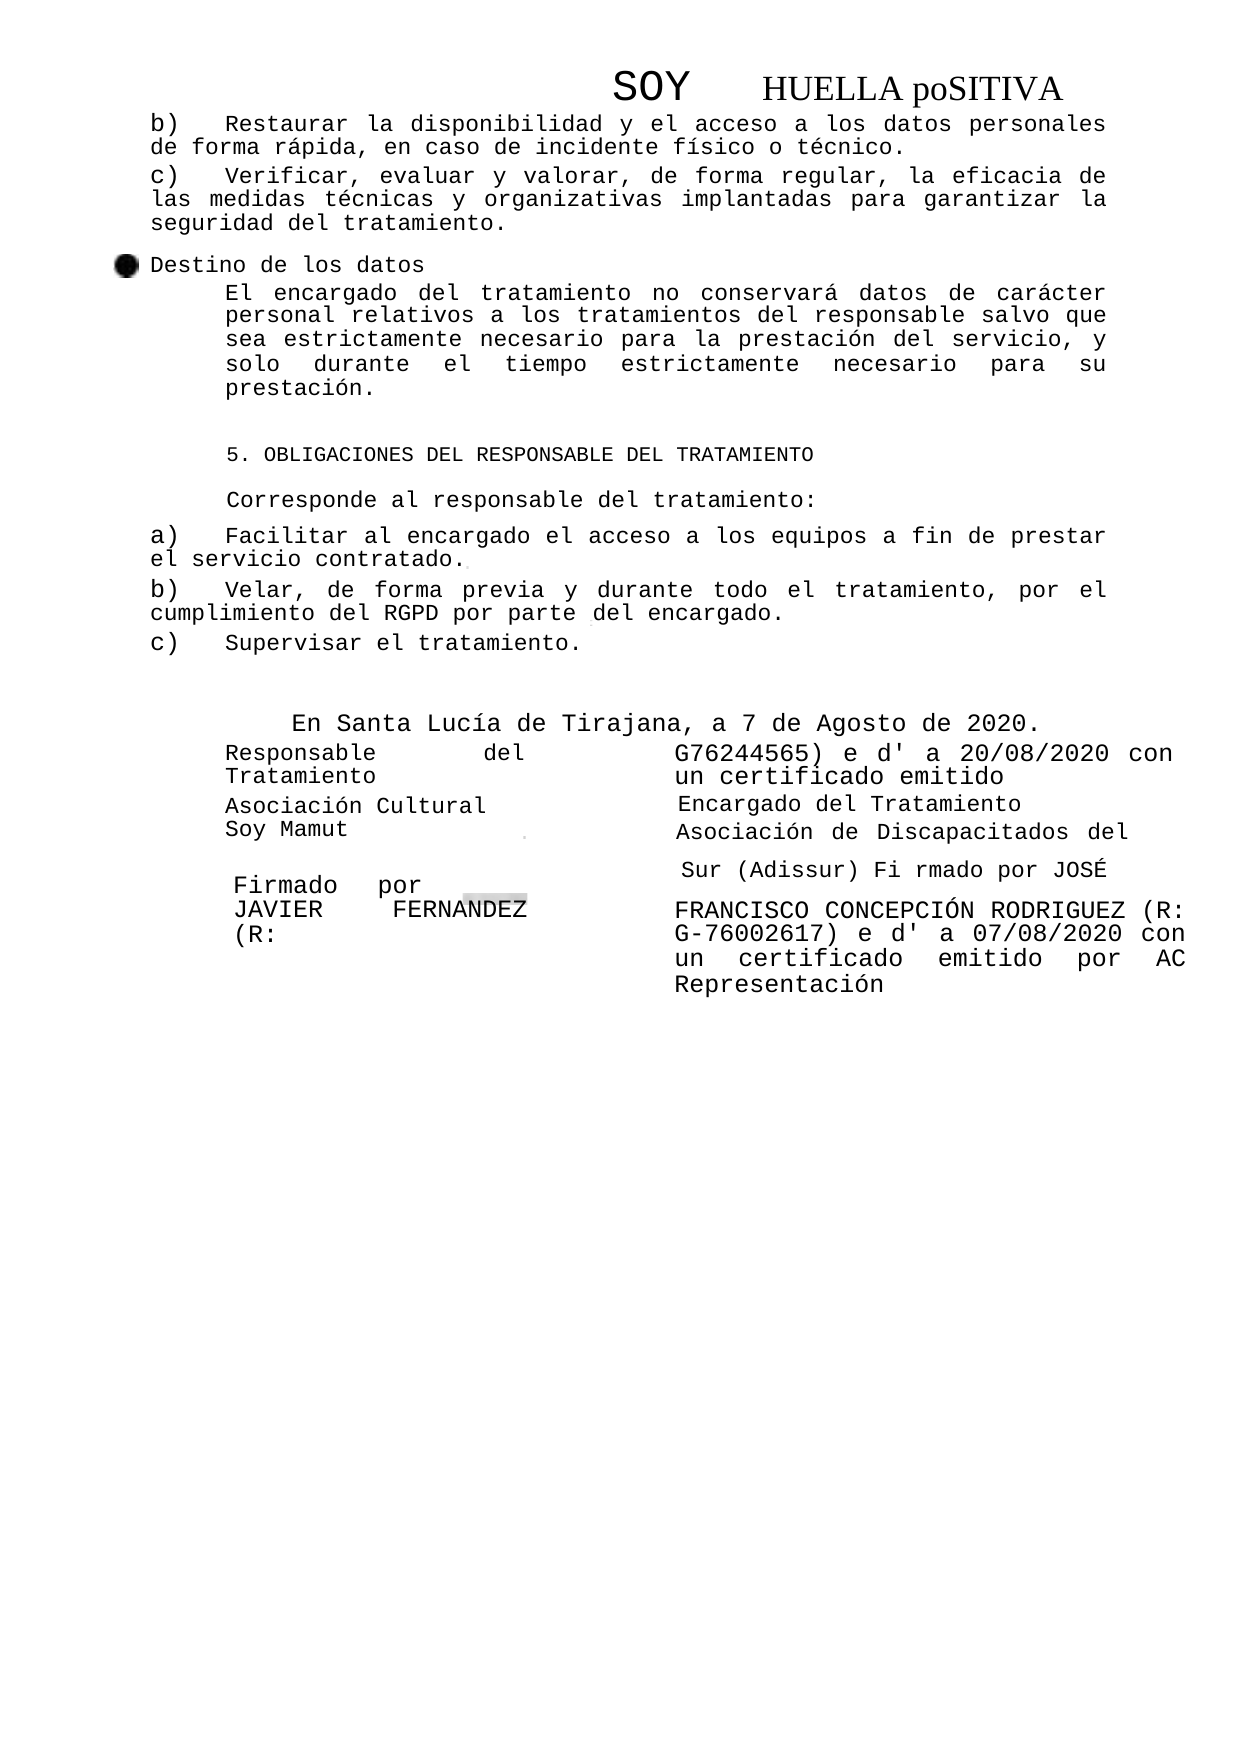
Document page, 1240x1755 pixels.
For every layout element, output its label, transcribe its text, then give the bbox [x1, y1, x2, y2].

list Destino de los datos [112, 253, 1107, 277]
text G76244565) e d' a 20/08/2020 con un certificado emitido [674, 741, 1173, 792]
text FRANCISCO CONCEPCIÓN RODRIGUEZ (R: G-76002617) e d' a 07/08/2020 con un certificado emitido por AC Representación [674, 898, 1186, 1000]
list Verificar, evaluar y valorar, de forma regular, la eficacia de las medidas técnicas y organizativas implantadas para garantizar la seguridad del tratamiento. [150, 162, 1107, 238]
list Facilitar al encargado el acceso a los equipos a fin de prestar el servicio contratado. [150, 522, 1107, 573]
text 5. OBLIGACIONES DEL RESPONSABLE DEL TRATAMIENTO [226, 444, 1109, 467]
text Encargado del Tratamiento [678, 792, 1183, 817]
list Supervisar el tratamiento. [150, 629, 1107, 656]
text Firmado por JAVIER FERNANDEZ (R: [233, 871, 527, 950]
text Asociación de Discapacitados del Sur (Adissur) Fi rmado por JOSÉ [676, 820, 1129, 885]
list Velar, de forma previa y durante todo el tratamiento, por el cumplimiento del RGPD por parte del encargado. [150, 576, 1107, 627]
text Asociación Cultural Soy Mamut [225, 794, 526, 843]
text En Santa Lucía de Tirajana, a 7 de Agosto de 2020. [224, 711, 1109, 739]
list Restaurar la disponibilidad y el acceso a los datos personales de forma rápida, en caso de incidente físico o técnico. [150, 110, 1107, 161]
text El encargado del tratamiento no conservará datos de carácter personal relativos a los tratamientos del responsable salvo que sea estrictamente necesario para la prestación del servicio, y solo durante el tiempo estrictamente necesario para su prestación. [225, 280, 1107, 403]
text Corresponde al responsable del tratamiento: [226, 488, 1107, 512]
text Responsable del Tratamiento [225, 741, 524, 790]
